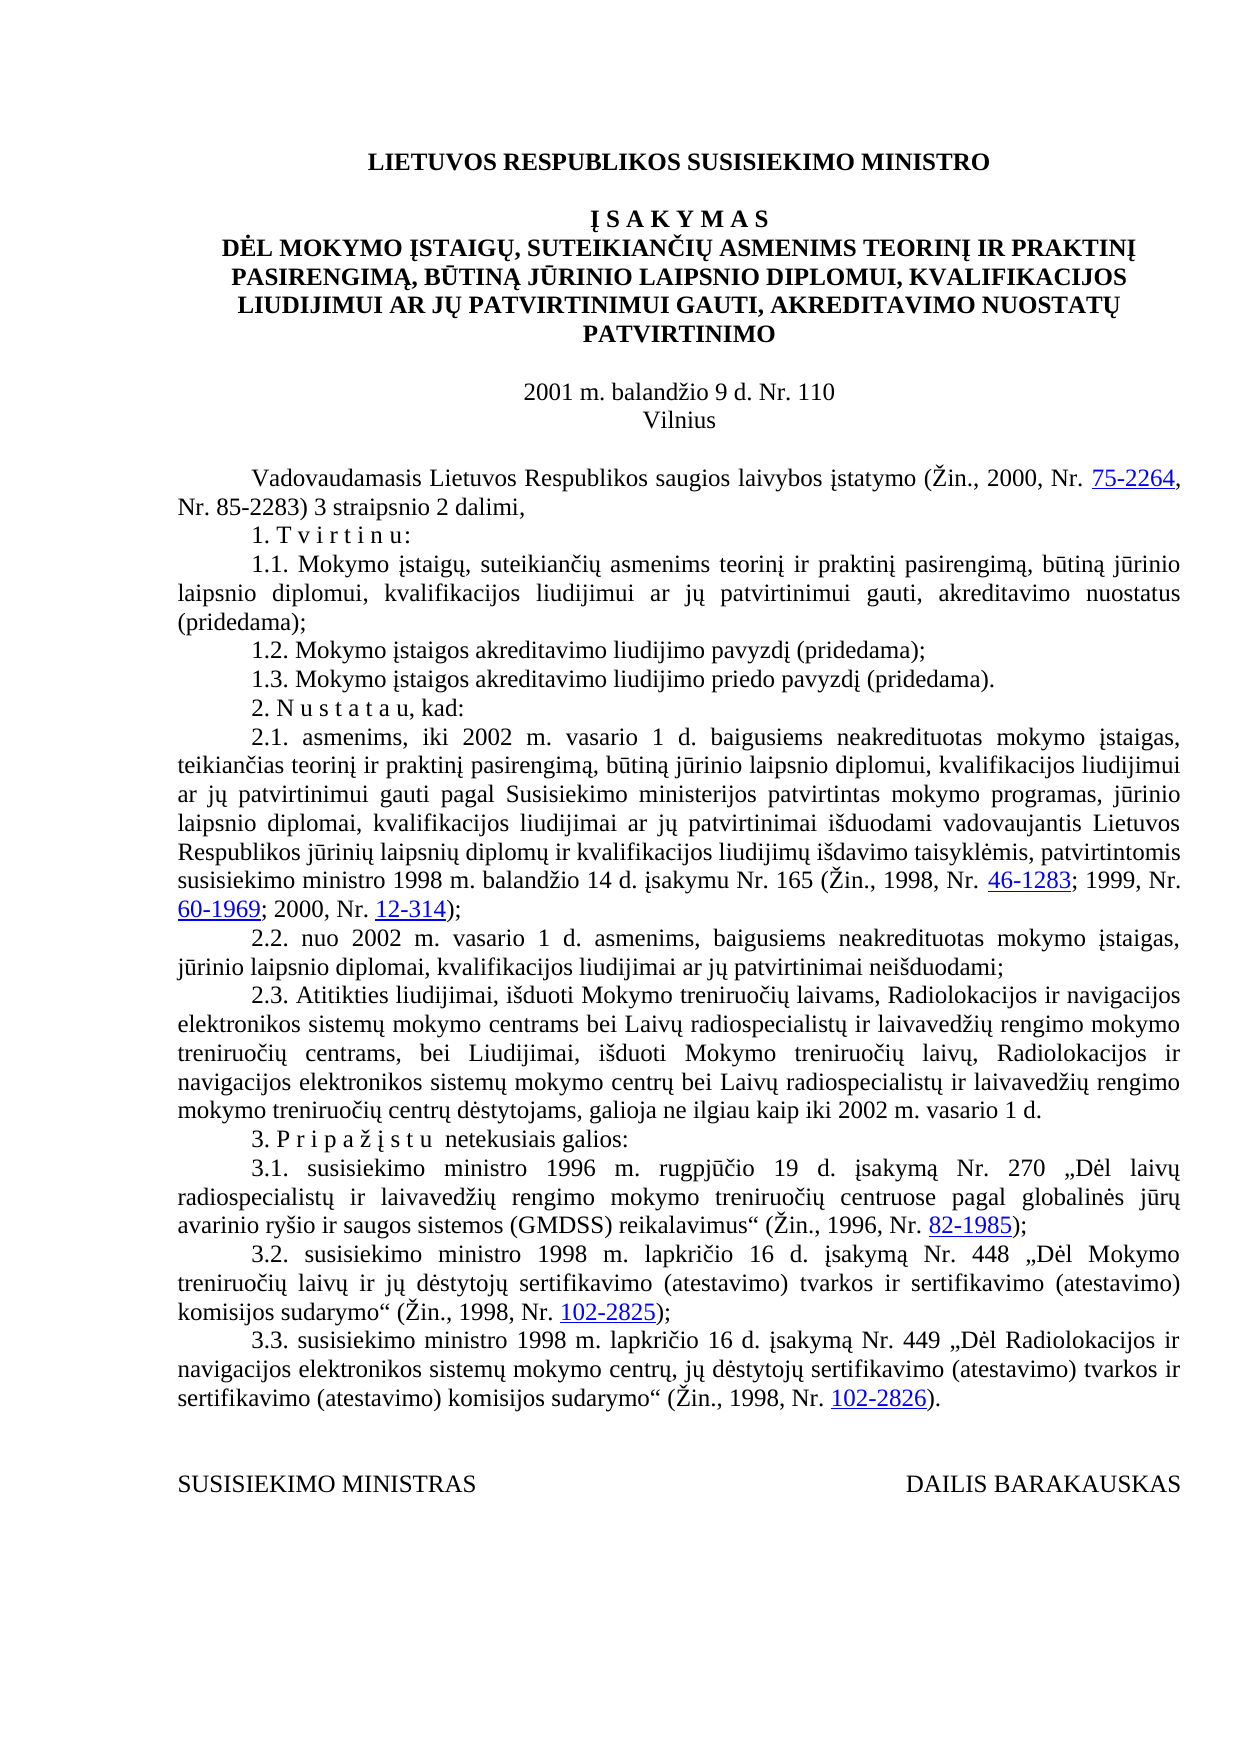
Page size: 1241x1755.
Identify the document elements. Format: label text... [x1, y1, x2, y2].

text 2. Nustatau, kad: [177, 693, 1181, 722]
text 2001 m. balandžio 9 d. Nr. 110 [177, 377, 1181, 406]
text 3.2. susisiekimo ministro 1998 m. lapkričio 16 d. įsakymą Nr. 448 „Dėl Mokymo treniruočių laivų ir jų dėstytojų sertifikavimo (atestavimo) tvarkos ir sertifikavimo (atestavimo) komisijos sudarymo“ (Žin., 1998, Nr. 102-2825); [177, 1239, 1181, 1326]
text 3. Pripažįstu netekusiais galios: [177, 1124, 1181, 1153]
text 2.2. nuo 2002 m. vasario 1 d. asmenims, baigusiems neakredituotas mokymo įstaigas, jūrinio laipsnio diplomai, kvalifikacijos liudijimai ar jų patvirtinimai neišduodami; [177, 923, 1181, 981]
text 1.1. Mokymo įstaigų, suteikiančių asmenims teorinį ir praktinį pasirengimą, būtiną jūrinio laipsnio diplomui, kvalifikacijos liudijimui ar jų patvirtinimui gauti, akreditavimo nuostatus (pridedama); [177, 549, 1181, 636]
text DĖL MOKYMO ĮSTAIGŲ, SUTEIKIANČIŲ ASMENIMS TEORINĮ IR PRAKTINĮ PASIRENGIMĄ, BŪTINĄ JŪRINIO LAIPSNIO DIPLOMUI, KVALIFIKACIJOS LIUDIJIMUI AR JŲ PATVIRTINIMUI GAUTI, AKREDITAVIMO NUOSTATŲ PATVIRTINIMO [177, 233, 1181, 348]
text 2.3. Atitikties liudijimai, išduoti Mokymo treniruočių laivams, Radiolokacijos ir navigacijos elektronikos sistemų mokymo centrams bei Laivų radiospecialistų ir laivavedžių rengimo mokymo treniruočių centrams, bei Liudijimai, išduoti Mokymo treniruočių laivų, Radiolokacijos ir navigacijos elektronikos sistemų mokymo centrų bei Laivų radiospecialistų ir laivavedžių rengimo mokymo treniruočių centrų dėstytojams, galioja ne ilgiau kaip iki 2002 m. vasario 1 d. [177, 981, 1181, 1124]
text SUSISIEKIMO MINISTRAS DAILIS BARAKAUSKAS [177, 1469, 1181, 1498]
text 2.1. asmenims, iki 2002 m. vasario 1 d. baigusiems neakredituotas mokymo įstaigas, teikiančias teorinį ir praktinį pasirengimą, būtiną jūrinio laipsnio diplomui, kvalifikacijos liudijimui ar jų patvirtinimui gauti pagal Susisiekimo ministerijos patvirtintas mokymo programas, jūrinio laipsnio diplomai, kvalifikacijos liudijimai ar jų patvirtinimai išduodami vadovaujantis Lietuvos Respublikos jūrinių laipsnių diplomų ir kvalifikacijos liudijimų išdavimo taisyklėmis, patvirtintomis susisiekimo ministro 1998 m. balandžio 14 d. įsakymu Nr. 165 (Žin., 1998, Nr. 46-1283; 1999, Nr. 60-1969; 2000, Nr. 12-314); [177, 722, 1181, 923]
text 1. Tvirtinu: [177, 521, 1181, 549]
text 3.1. susisiekimo ministro 1996 m. rugpjūčio 19 d. įsakymą Nr. 270 „Dėl laivų radiospecialistų ir laivavedžių rengimo mokymo treniruočių centruose pagal globalinės jūrų avarinio ryšio ir saugos sistemos (GMDSS) reikalavimus“ (Žin., 1996, Nr. 82-1985); [177, 1153, 1181, 1239]
text Į S A K Y M A S [177, 204, 1181, 233]
text Vadovaudamasis Lietuvos Respublikos saugios laivybos įstatymo (Žin., 2000, Nr. 75-2264, Nr. 85-2283) 3 straipsnio 2 dalimi, [177, 463, 1181, 521]
text Vilnius [177, 406, 1181, 434]
text LIETUVOS RESPUBLIKOS SUSISIEKIMO MINISTRO [177, 147, 1181, 176]
text 3.3. susisiekimo ministro 1998 m. lapkričio 16 d. įsakymą Nr. 449 „Dėl Radiolokacijos ir navigacijos elektronikos sistemų mokymo centrų, jų dėstytojų sertifikavimo (atestavimo) tvarkos ir sertifikavimo (atestavimo) komisijos sudarymo“ (Žin., 1998, Nr. 102-2826). [177, 1326, 1181, 1412]
text 1.3. Mokymo įstaigos akreditavimo liudijimo priedo pavyzdį (pridedama). [177, 664, 1181, 693]
text 1.2. Mokymo įstaigos akreditavimo liudijimo pavyzdį (pridedama); [177, 636, 1181, 664]
